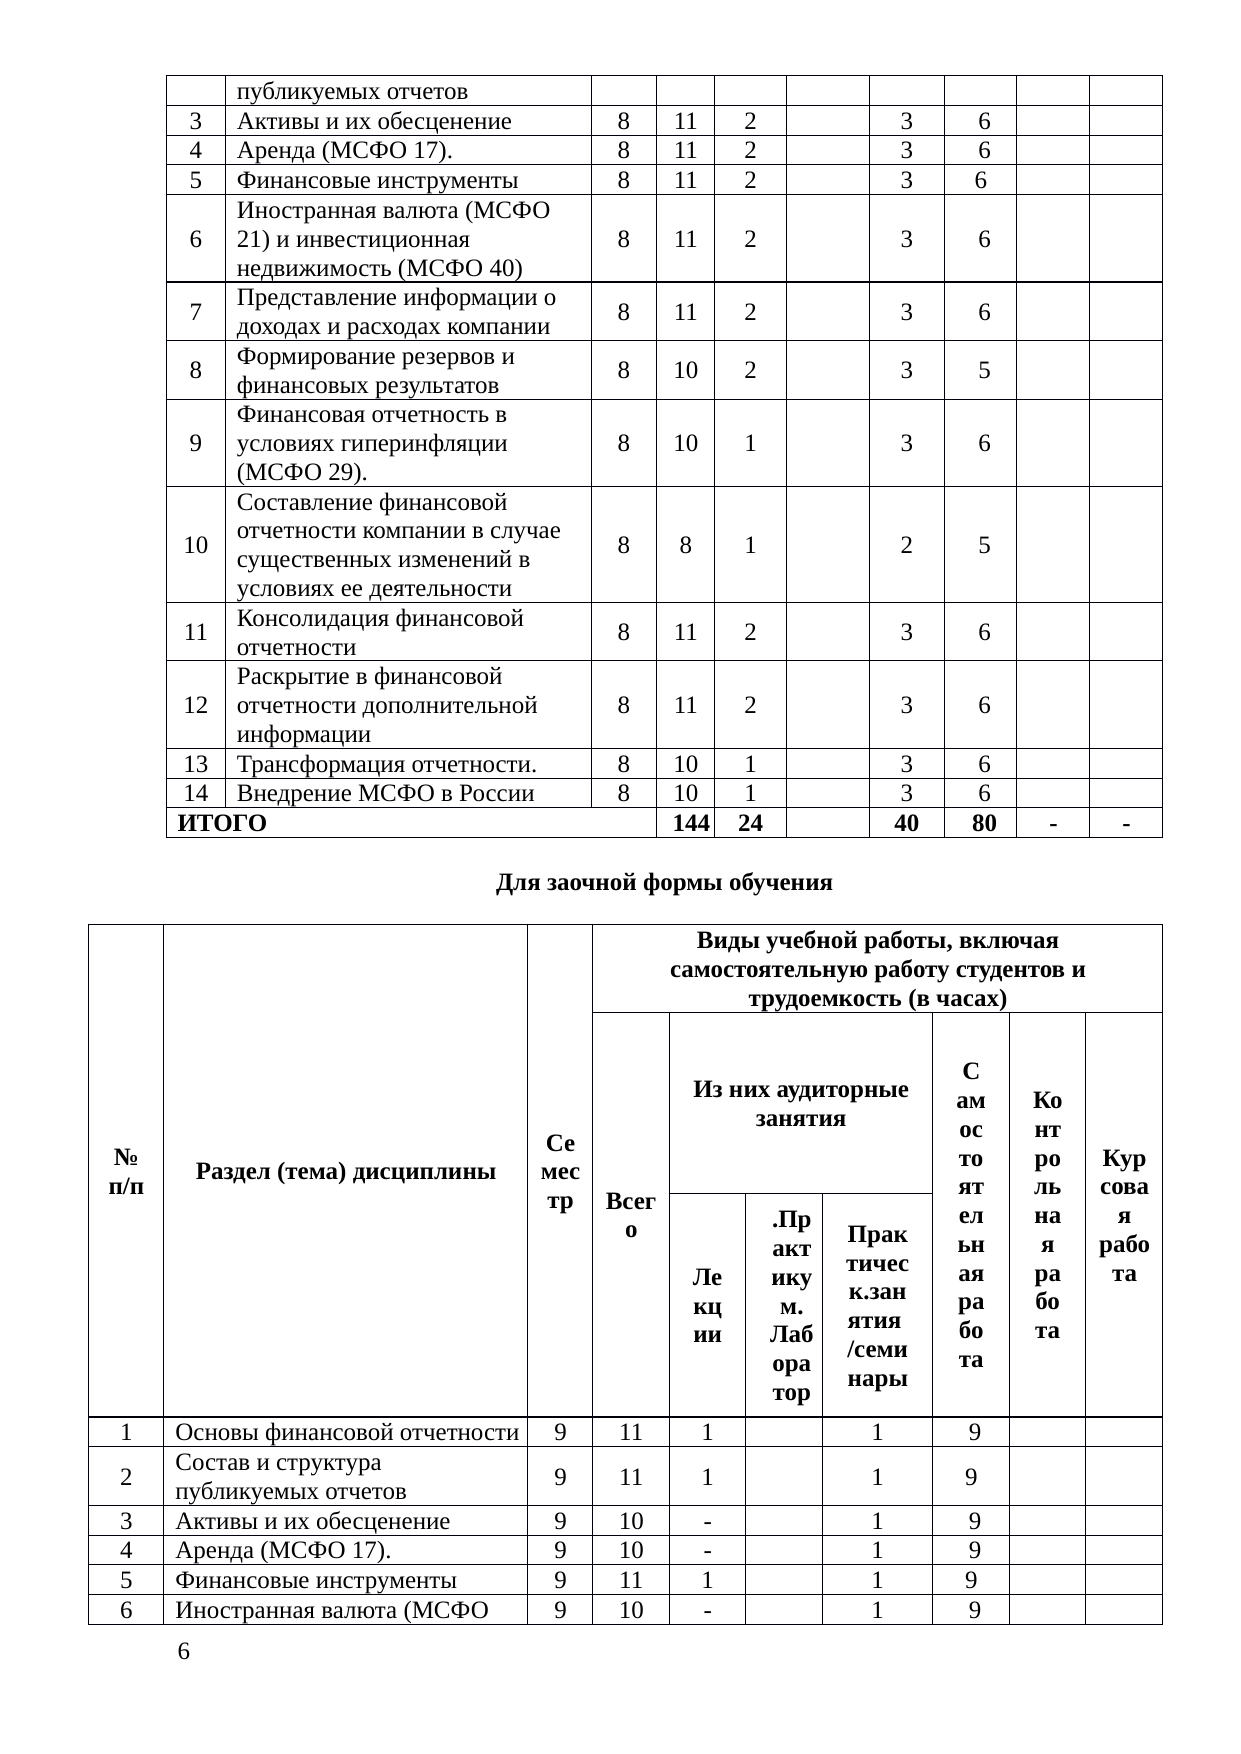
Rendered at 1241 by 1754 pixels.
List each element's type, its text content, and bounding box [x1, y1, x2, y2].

table_cell 9 [528, 1418, 592, 1446]
table_cell 11 [167, 603, 225, 660]
table_cell 1 [715, 400, 786, 486]
table_cell 9 [933, 1447, 1009, 1505]
table_cell [1086, 1565, 1162, 1594]
table_cell Консолидация финансовой отчетности [226, 603, 591, 660]
table_cell Состав и структура публикуемых отчетов [164, 1447, 527, 1505]
table_cell 3 [870, 603, 944, 660]
table_header № п/п [89, 925, 163, 1416]
table_cell Лекции [670, 1194, 745, 1416]
table_cell 24 [715, 808, 786, 837]
table_cell Аренда (МСФО 17). [226, 136, 591, 164]
table_cell Составление финансовой отчетности компании в случае существенных изменений в условиях ее деятельности [226, 487, 591, 602]
table_cell ИТОГО [167, 808, 656, 837]
table_cell - [670, 1536, 745, 1564]
table_cell Курсовая работа [1086, 1013, 1162, 1416]
table_cell 11 [657, 283, 714, 340]
table_cell Активы и их обесценение [226, 106, 591, 134]
table_cell Аренда (МСФО 17). [164, 1536, 527, 1564]
table_cell [1017, 165, 1089, 194]
table_cell 10 [167, 487, 225, 602]
table_cell 10 [657, 341, 714, 398]
table_cell 3 [870, 661, 944, 748]
table_cell 9 [933, 1536, 1009, 1564]
table_cell 11 [657, 136, 714, 164]
table_cell [787, 779, 869, 807]
table_cell [1090, 487, 1162, 602]
table_cell 3 [167, 106, 225, 134]
table_cell 13 [167, 749, 225, 777]
table_cell [1090, 749, 1162, 777]
table_cell Всего [593, 1013, 669, 1416]
table_cell 1 [715, 487, 786, 602]
table_cell 3 [870, 106, 944, 134]
table_cell 1 [823, 1418, 932, 1446]
table_cell [1010, 1506, 1085, 1534]
table_cell [1010, 1595, 1085, 1624]
table_cell 2 [715, 341, 786, 398]
table_cell [746, 1565, 822, 1594]
table_cell 6 [945, 283, 1016, 340]
table_cell 1 [823, 1447, 932, 1505]
table_cell 3 [870, 283, 944, 340]
table_cell 2 [89, 1447, 163, 1505]
table_cell [1086, 1595, 1162, 1624]
table_cell - [1017, 808, 1089, 837]
table_cell [1010, 1536, 1085, 1564]
table_cell [1086, 1418, 1162, 1446]
table_cell 40 [870, 808, 944, 837]
table_cell [787, 106, 869, 134]
table_cell [787, 661, 869, 748]
table_cell 5 [945, 341, 1016, 398]
table_cell [746, 1447, 822, 1505]
table_cell 8 [592, 283, 656, 340]
table_cell - [1090, 808, 1162, 837]
table_cell [1090, 76, 1162, 105]
table_cell Внедрение МСФО в России [226, 779, 591, 807]
table_cell 8 [592, 195, 656, 281]
table_cell [1017, 749, 1089, 777]
table_cell 8 [592, 106, 656, 134]
table_cell Иностранная валюта (МСФО 21) и инвестиционная недвижимость (МСФО 40) [226, 195, 591, 281]
table_cell 80 [945, 808, 1016, 837]
table_cell 2 [715, 106, 786, 134]
table_cell 11 [657, 106, 714, 134]
table_cell [787, 808, 869, 837]
table_cell 9 [528, 1447, 592, 1505]
table_cell 6 [945, 661, 1016, 748]
table_cell [1090, 195, 1162, 281]
table_cell 6 [89, 1595, 163, 1624]
table_cell 1 [89, 1418, 163, 1446]
table_cell 8 [592, 165, 656, 194]
table_cell - [670, 1595, 745, 1624]
table_cell 10 [593, 1506, 669, 1534]
table_cell 3 [870, 195, 944, 281]
table_cell Трансформация отчетности. [226, 749, 591, 777]
table_cell [1017, 341, 1089, 398]
table_cell [592, 76, 656, 105]
table_cell 6 [945, 195, 1016, 281]
table_cell [787, 195, 869, 281]
table_cell [1086, 1536, 1162, 1564]
table_cell [1017, 661, 1089, 748]
table_cell [787, 283, 869, 340]
table_cell 11 [593, 1447, 669, 1505]
table_cell 3 [870, 749, 944, 777]
table_cell [787, 136, 869, 164]
table_cell публикуемых отчетов [226, 76, 591, 105]
table_cell [787, 165, 869, 194]
table_cell 7 [167, 283, 225, 340]
text Для заочной формы обучения [177, 867, 1152, 896]
table_cell .Практикум. Лаборатор [746, 1194, 822, 1416]
table_cell [746, 1506, 822, 1534]
table_cell Раскрытие в финансовой отчетности дополнительной информации [226, 661, 591, 748]
table_cell 6 [945, 400, 1016, 486]
table_cell 8 [592, 661, 656, 748]
table_cell [1090, 106, 1162, 134]
table_cell 10 [593, 1536, 669, 1564]
table_cell [787, 749, 869, 777]
table_cell [787, 603, 869, 660]
table_cell 6 [945, 136, 1016, 164]
table_cell [1090, 661, 1162, 748]
table_cell 10 [657, 779, 714, 807]
table_cell [1090, 283, 1162, 340]
table_cell [1010, 1565, 1085, 1594]
table_cell [167, 76, 225, 105]
table_cell 1 [670, 1418, 745, 1446]
table_cell [1017, 603, 1089, 660]
table_cell 4 [89, 1536, 163, 1564]
table_cell 8 [592, 136, 656, 164]
table_cell 14 [167, 779, 225, 807]
table_cell 11 [593, 1418, 669, 1446]
table_cell [1017, 195, 1089, 281]
table_cell 10 [593, 1595, 669, 1624]
table_cell 1 [823, 1565, 932, 1594]
table_cell [787, 341, 869, 398]
table_cell [1090, 603, 1162, 660]
table_cell Финансовые инструменты [164, 1565, 527, 1594]
table_cell Контрольная работа [1010, 1013, 1085, 1416]
table_cell Финансовые инструменты [226, 165, 591, 194]
table_cell 9 [167, 400, 225, 486]
table_cell 1 [670, 1565, 745, 1594]
table_cell Активы и их обесценение [164, 1506, 527, 1534]
table_cell 1 [823, 1595, 932, 1624]
table_cell Самостоятельная работа [933, 1013, 1009, 1416]
table_cell 8 [592, 749, 656, 777]
table_header Раздел (тема) дисциплины [164, 925, 527, 1416]
table_cell Основы финансовой отчетности [164, 1418, 527, 1446]
table_cell 8 [592, 400, 656, 486]
table_cell 2 [870, 487, 944, 602]
table_cell 6 [945, 749, 1016, 777]
table_cell 12 [167, 661, 225, 748]
table_cell [787, 487, 869, 602]
table_cell 9 [933, 1565, 1009, 1594]
table_cell Финансовая отчетность в условиях гиперинфляции (МСФО 29). [226, 400, 591, 486]
table_cell [746, 1536, 822, 1564]
table_cell [715, 76, 786, 105]
table_cell 8 [592, 487, 656, 602]
table_cell [1017, 136, 1089, 164]
table_cell 11 [657, 661, 714, 748]
table_cell 6 [945, 779, 1016, 807]
table_cell [1090, 400, 1162, 486]
table_cell Практическ.занятия /семинары [823, 1194, 932, 1416]
table_cell 2 [715, 283, 786, 340]
table_cell 3 [870, 165, 944, 194]
table_cell 1 [670, 1447, 745, 1505]
table_cell 9 [933, 1595, 1009, 1624]
table_cell [1090, 341, 1162, 398]
table_cell [1090, 779, 1162, 807]
table_cell 144 [657, 808, 714, 837]
table_cell [1010, 1418, 1085, 1446]
table_cell 11 [593, 1565, 669, 1594]
table_cell 9 [528, 1506, 592, 1534]
table_cell 1 [715, 779, 786, 807]
table_cell 6 [945, 603, 1016, 660]
table_cell [787, 400, 869, 486]
table_cell 11 [657, 165, 714, 194]
table_cell 10 [657, 749, 714, 777]
table_cell 8 [167, 341, 225, 398]
table_cell 3 [870, 779, 944, 807]
table_cell 4 [167, 136, 225, 164]
table_cell 5 [945, 487, 1016, 602]
table_cell 8 [592, 341, 656, 398]
table_cell 5 [167, 165, 225, 194]
table_cell 8 [592, 779, 656, 807]
table_cell Иностранная валюта (МСФО [164, 1595, 527, 1624]
table_cell 3 [870, 136, 944, 164]
table_cell Из них аудиторные занятия [670, 1013, 932, 1193]
table_cell 8 [592, 603, 656, 660]
table_cell 2 [715, 136, 786, 164]
table_cell 1 [823, 1536, 932, 1564]
table_cell [1017, 779, 1089, 807]
table_cell [1086, 1447, 1162, 1505]
table_cell 9 [528, 1565, 592, 1594]
table_cell [1086, 1506, 1162, 1534]
table_cell [1017, 76, 1089, 105]
table_cell 6 [945, 106, 1016, 134]
table_cell [870, 76, 944, 105]
table_cell Формирование резервов и финансовых результатов [226, 341, 591, 398]
table_cell 3 [870, 400, 944, 486]
table_cell [1017, 283, 1089, 340]
table_cell 2 [715, 195, 786, 281]
table_cell [1017, 400, 1089, 486]
table_cell 2 [715, 661, 786, 748]
table_cell - [670, 1506, 745, 1534]
table_cell 5 [89, 1565, 163, 1594]
table_cell 2 [715, 165, 786, 194]
table_cell 6 [945, 165, 1016, 194]
table_cell 1 [823, 1506, 932, 1534]
table_cell [945, 76, 1016, 105]
table_cell 11 [657, 603, 714, 660]
table_cell [1017, 487, 1089, 602]
table_cell 11 [657, 195, 714, 281]
table_cell [746, 1595, 822, 1624]
table_cell [1017, 106, 1089, 134]
table_header Виды учебной работы, включая самостоятельную работу студентов и трудоемкость (в часах) [593, 925, 1162, 1012]
table_cell 6 [167, 195, 225, 281]
table_cell [746, 1418, 822, 1446]
table_cell [1010, 1447, 1085, 1505]
table_cell 3 [870, 341, 944, 398]
table_cell [1090, 136, 1162, 164]
table_cell 3 [89, 1506, 163, 1534]
table_cell [657, 76, 714, 105]
table_cell [787, 76, 869, 105]
table_cell [1090, 165, 1162, 194]
table_cell 1 [715, 749, 786, 777]
table_cell Представление информации о доходах и расходах компании [226, 283, 591, 340]
table_cell 9 [528, 1595, 592, 1624]
table_cell 10 [657, 400, 714, 486]
table_cell 9 [933, 1506, 1009, 1534]
table_cell 9 [933, 1418, 1009, 1446]
table_cell 2 [715, 603, 786, 660]
table_cell 8 [657, 487, 714, 602]
table_cell 9 [528, 1536, 592, 1564]
table_header Семестр [528, 925, 592, 1416]
